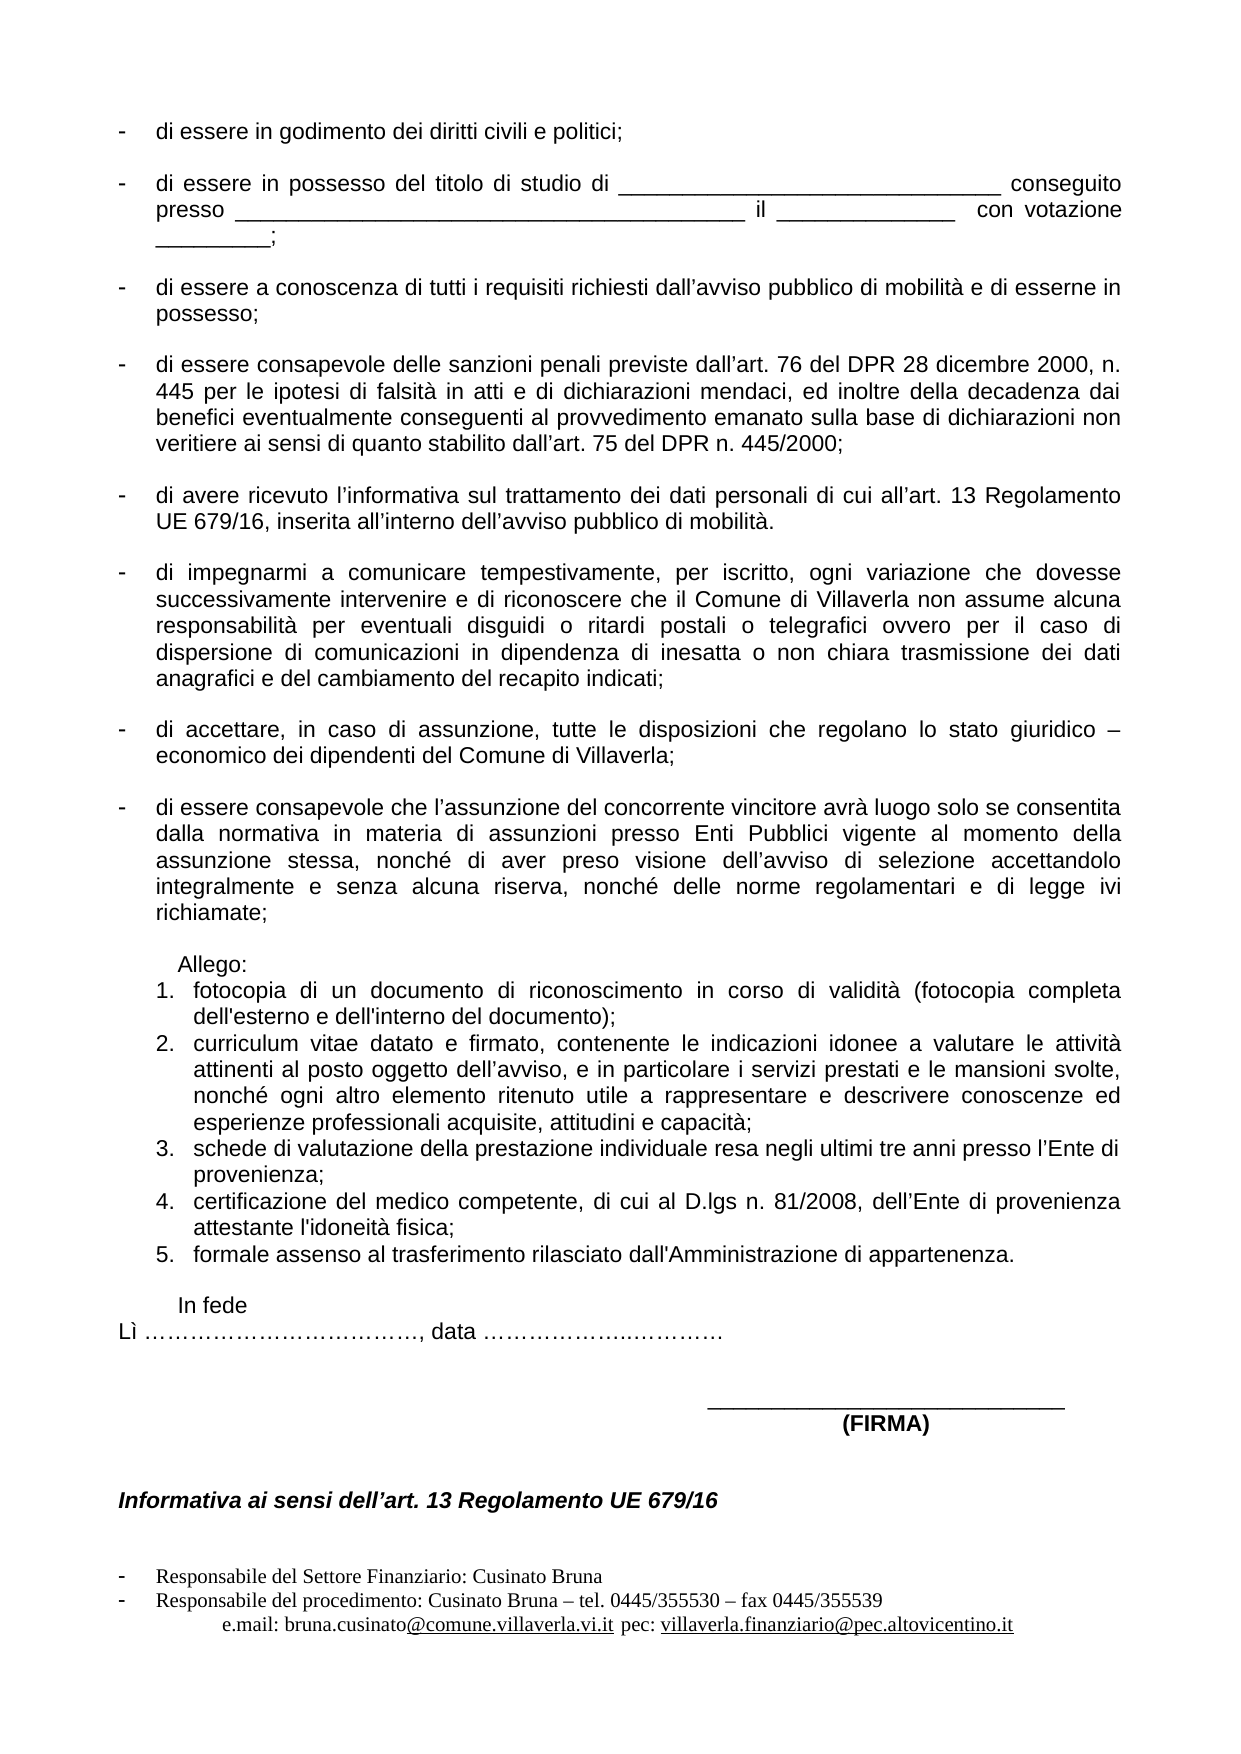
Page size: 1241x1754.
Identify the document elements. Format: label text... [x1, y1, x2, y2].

list di essere consapevole che l’assunzione del concorrente vincitore avrà luogo solo se consentita dalla normativa in materia di assunzioni presso Enti Pubblici vigente al momento della assunzione stessa, nonché di aver preso visione dell’avviso di selezione accettandolo integralmente e senza alcuna riserva, nonché delle norme regolamentari e di legge ivi richiamate; [118, 794, 1122, 926]
list certificazione del medico competente, di cui al D.lgs n. 81/2008, dell’Ente di provenienza attestante l'idoneità fisica; [156, 1188, 1122, 1241]
text Informativa ai sensi dell’art. 13 Regolamento UE 679/16 [118, 1487, 1122, 1514]
text In fede [118, 1292, 1122, 1318]
text Lì ………………………………, data ………………..………… [118, 1318, 1122, 1344]
list provenienza; [156, 1161, 1122, 1188]
text ____________________________ [118, 1383, 1122, 1410]
list di essere a conoscenza di tutti i requisiti richiesti dall’avviso pubblico di mobilità e di esserne in possesso; [118, 273, 1122, 326]
list curriculum vitae datato e firmato, contenente le indicazioni idonee a valutare le attività attinenti al posto oggetto dell’avviso, e in particolare i servizi prestati e le mansioni svolte, nonché ogni altro elemento ritenuto utile a rappresentare e descrivere conoscenze ed esperienze professionali acquisite, attitudini e capacità; [156, 1030, 1122, 1135]
list di essere consapevole delle sanzioni penali previste dall’art. 76 del DPR 28 dicembre 2000, n. 445 per le ipotesi di falsità in atti e di dichiarazioni mendaci, ed inoltre della decadenza dai benefici eventualmente conseguenti al provvedimento emanato sulla base di dichiarazioni non veritiere ai sensi di quanto stabilito dall’art. 75 del DPR n. 445/2000; [118, 351, 1122, 457]
list di impegnarmi a comunicare tempestivamente, per iscritto, ogni variazione che dovesse successivamente intervenire e di riconoscere che il Comune di Villaverla non assume alcuna responsabilità per eventuali disguidi o ritardi postali o telegrafici ovvero per il caso di dispersione di comunicazioni in dipendenza di inesatta o non chiara trasmissione dei dati anagrafici e del cambiamento del recapito indicati; [118, 559, 1122, 691]
list fotocopia di un documento di riconoscimento in corso di validità (fotocopia completa dell'esterno e dell'interno del documento); [156, 977, 1122, 1030]
text (FIRMA) [118, 1410, 1122, 1436]
list di essere in possesso del titolo di studio di ______________________________ conseguito presso ________________________________________ il ______________ con votazione _________; [118, 169, 1122, 248]
list formale assenso al trasferimento rilasciato dall'Amministrazione di appartenenza. [156, 1241, 1122, 1267]
list di accettare, in caso di assunzione, tutte le disposizioni che regolano lo stato giuridico – economico dei dipendenti del Comune di Villaverla; [118, 716, 1122, 769]
list di avere ricevuto l’informativa sul trattamento dei dati personali di cui all’art. 13 Regolamento UE 679/16, inserita all’interno dell’avviso pubblico di mobilità. [118, 482, 1122, 534]
list di essere in godimento dei diritti civili e politici; [118, 118, 1122, 144]
list schede di valutazione della prestazione individuale resa negli ultimi tre anni presso l’Ente di [156, 1135, 1122, 1161]
text Allego: [118, 951, 1122, 977]
